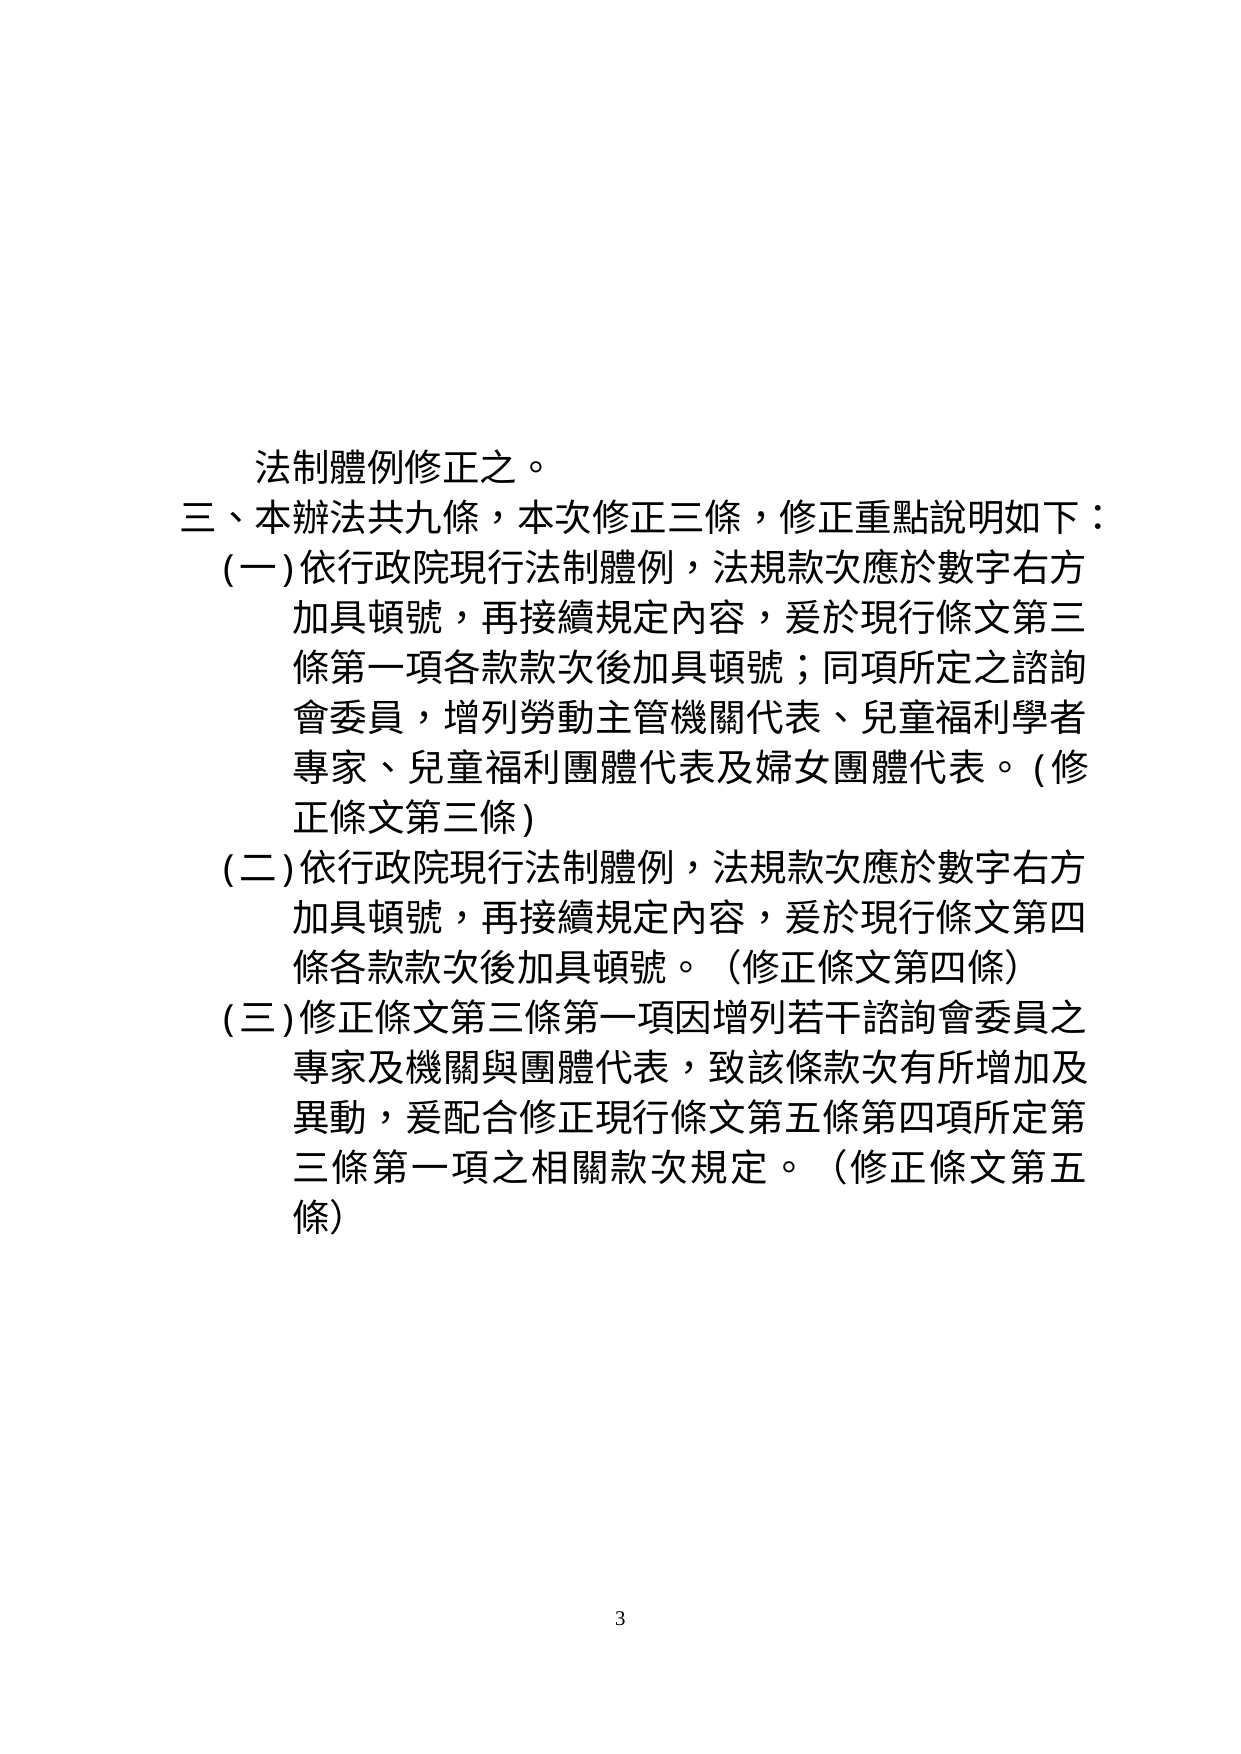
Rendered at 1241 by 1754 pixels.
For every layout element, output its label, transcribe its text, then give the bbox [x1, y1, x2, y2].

text (二)依行政院現行法制體例，法規款次應於數字右方加具頓號，再接續規定內容，爰於現行條文第四條各款款次後加具頓號。（修正條文第四條） [217, 841, 1089, 991]
text 三、本辦法共九條，本次修正三條，修正重點說明如下： [179, 491, 1089, 541]
text (一)依行政院現行法制體例，法規款次應於數字右方加具頓號，再接續規定內容，爰於現行條文第三條第一項各款款次後加具頓號；同項所定之諮詢會委員，增列勞動主管機關代表、兒童福利學者專家、兒童福利團體代表及婦女團體代表。(修正條文第三條) [217, 541, 1089, 841]
text (三)修正條文第三條第一項因增列若干諮詢會委員之專家及機關與團體代表，致該條款次有所增加及異動，爰配合修正現行條文第五條第四項所定第三條第一項之相關款次規定。（修正條文第五條） [217, 991, 1089, 1241]
text 二、幼照法一０七年六月二十七日修正公布後，其第四條第二項規定修正為：「前項諮詢會，其成員應包括主管機關代表、衛生主管機關代表、勞動主管機關代表、身心障礙團體代表、教保與兒童福利學者專家、教保與兒童福利團體代表、教保服務人員團體代表、家長團體代表及婦女團體代表；其組織及會議等相關事項之辦法及自治法規，由各主管機關定之。」茲因上開規定增列勞動主管機關代表、兒童福利學者專家、兒童福利團體代表及婦女團體代表，本辦法第三條第一項及第五條第四項關於臺北市幼兒教育及照顧服務諮詢會（以下簡稱諮詢會）之委員類型及得委託代理人出席之委員類型等規定，自應配合修正。此外，本辦法第三條第一項及第四條各款款次後未加具頓號之部分，均依行政院現行法制體例修正之。 [179, 441, 1089, 491]
